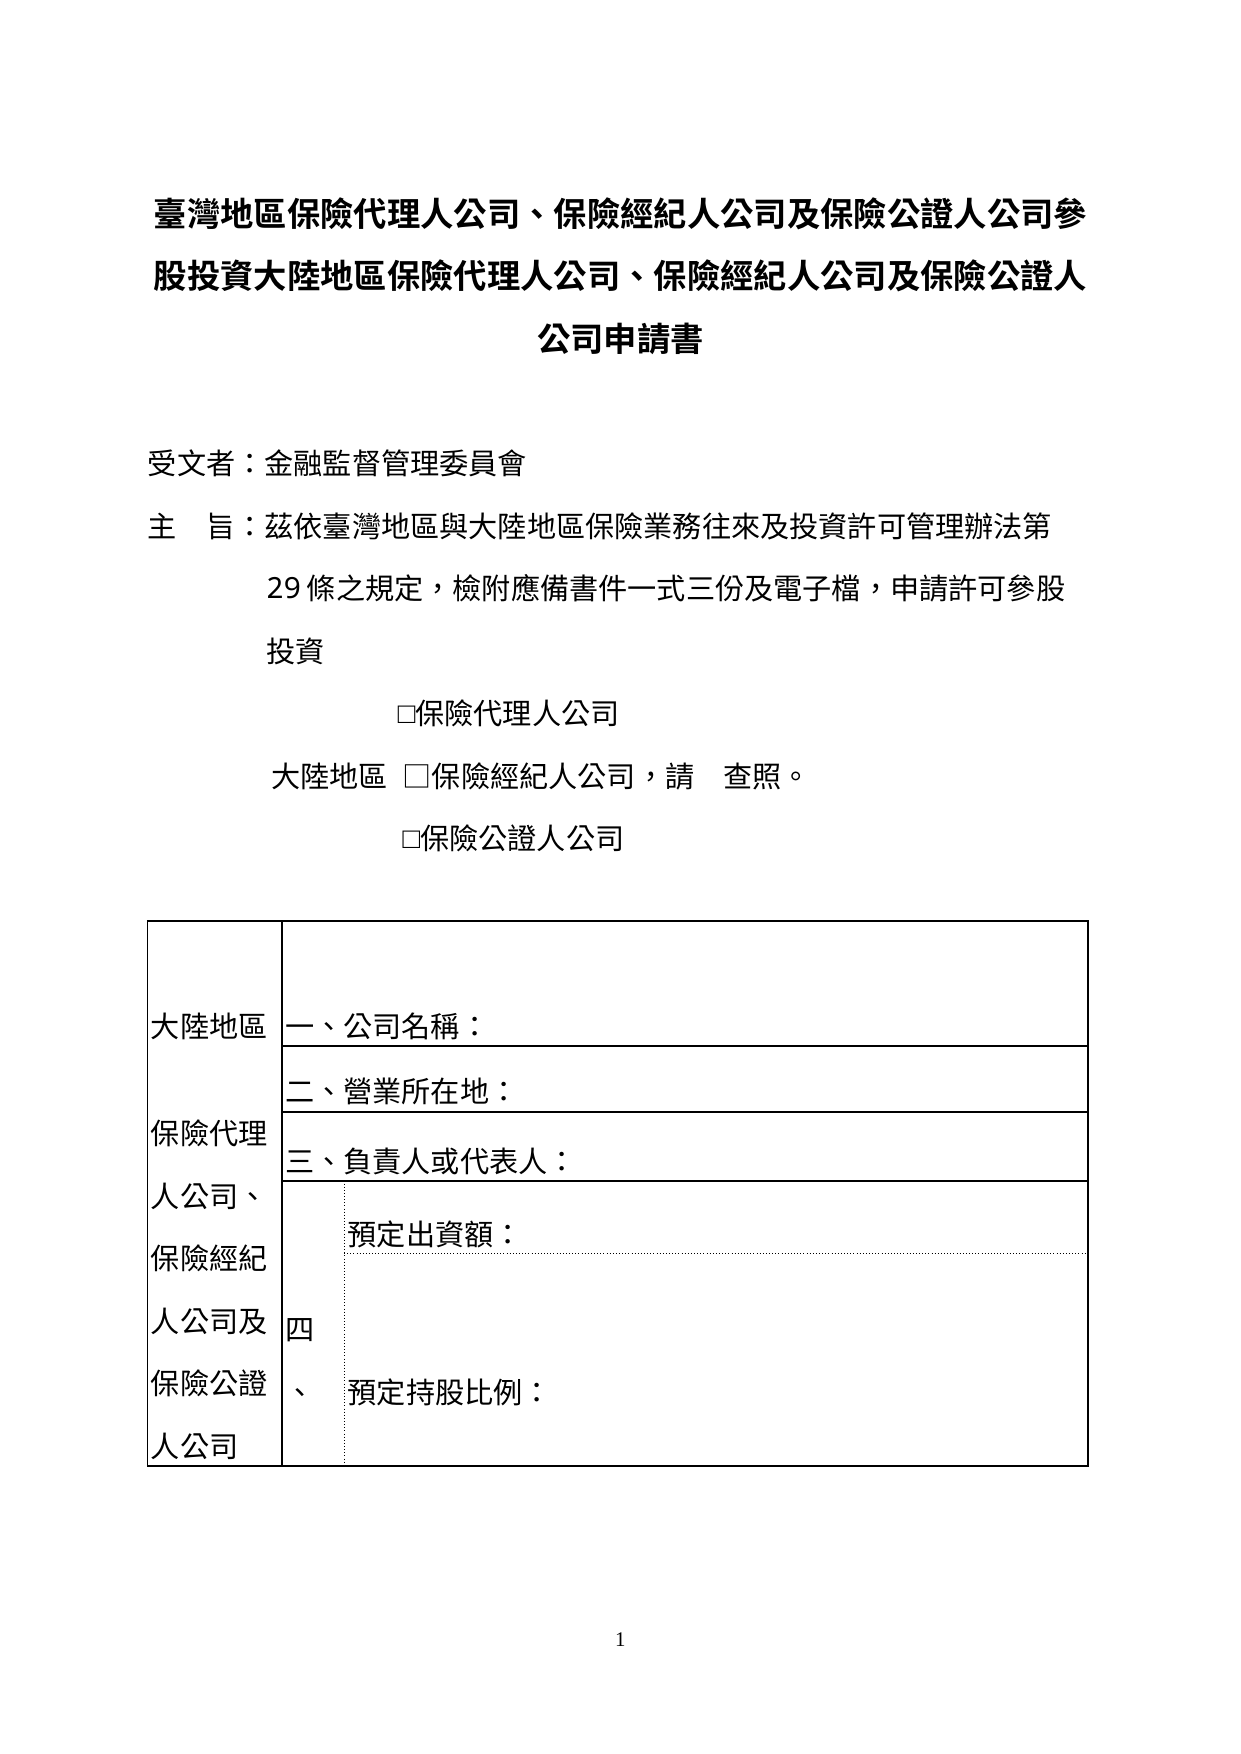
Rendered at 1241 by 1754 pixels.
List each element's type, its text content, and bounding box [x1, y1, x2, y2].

text 臺灣地區保險代理人公司、保險經紀人公司及保險公證人公司參股投資大陸地區保險代理人公司、保險經紀人公司及保險公證人公司申請書 [148, 170, 1092, 358]
text 主 旨：茲依臺灣地區與大陸地區保險業務往來及投資許可管理辦法第29條之規定，檢附應備書件一式三份及電子檔，申請許可參股投資 [148, 483, 1092, 670]
table_cell 預定出資額： [345, 1182, 1087, 1253]
table_header 一、公司名稱： [283, 922, 1087, 1045]
text □保險代理人公司 [223, 670, 1092, 733]
table_cell 三、負責人或代表人： [283, 1113, 1087, 1180]
table_cell 四、 [283, 1182, 344, 1465]
table_cell 二、營業所在地： [283, 1047, 1087, 1111]
text 大陸地區 □保險經紀人公司，請 查照。 [242, 733, 1092, 795]
text 受文者：金融監督管理委員會 [148, 420, 1092, 483]
text □保險公證人公司 [242, 795, 1092, 858]
table_cell 預定持股比例： [345, 1253, 1087, 1465]
table_header 大陸地區 保險代理人公司、保險經紀人公司及保險公證人公司 [148, 922, 281, 1465]
